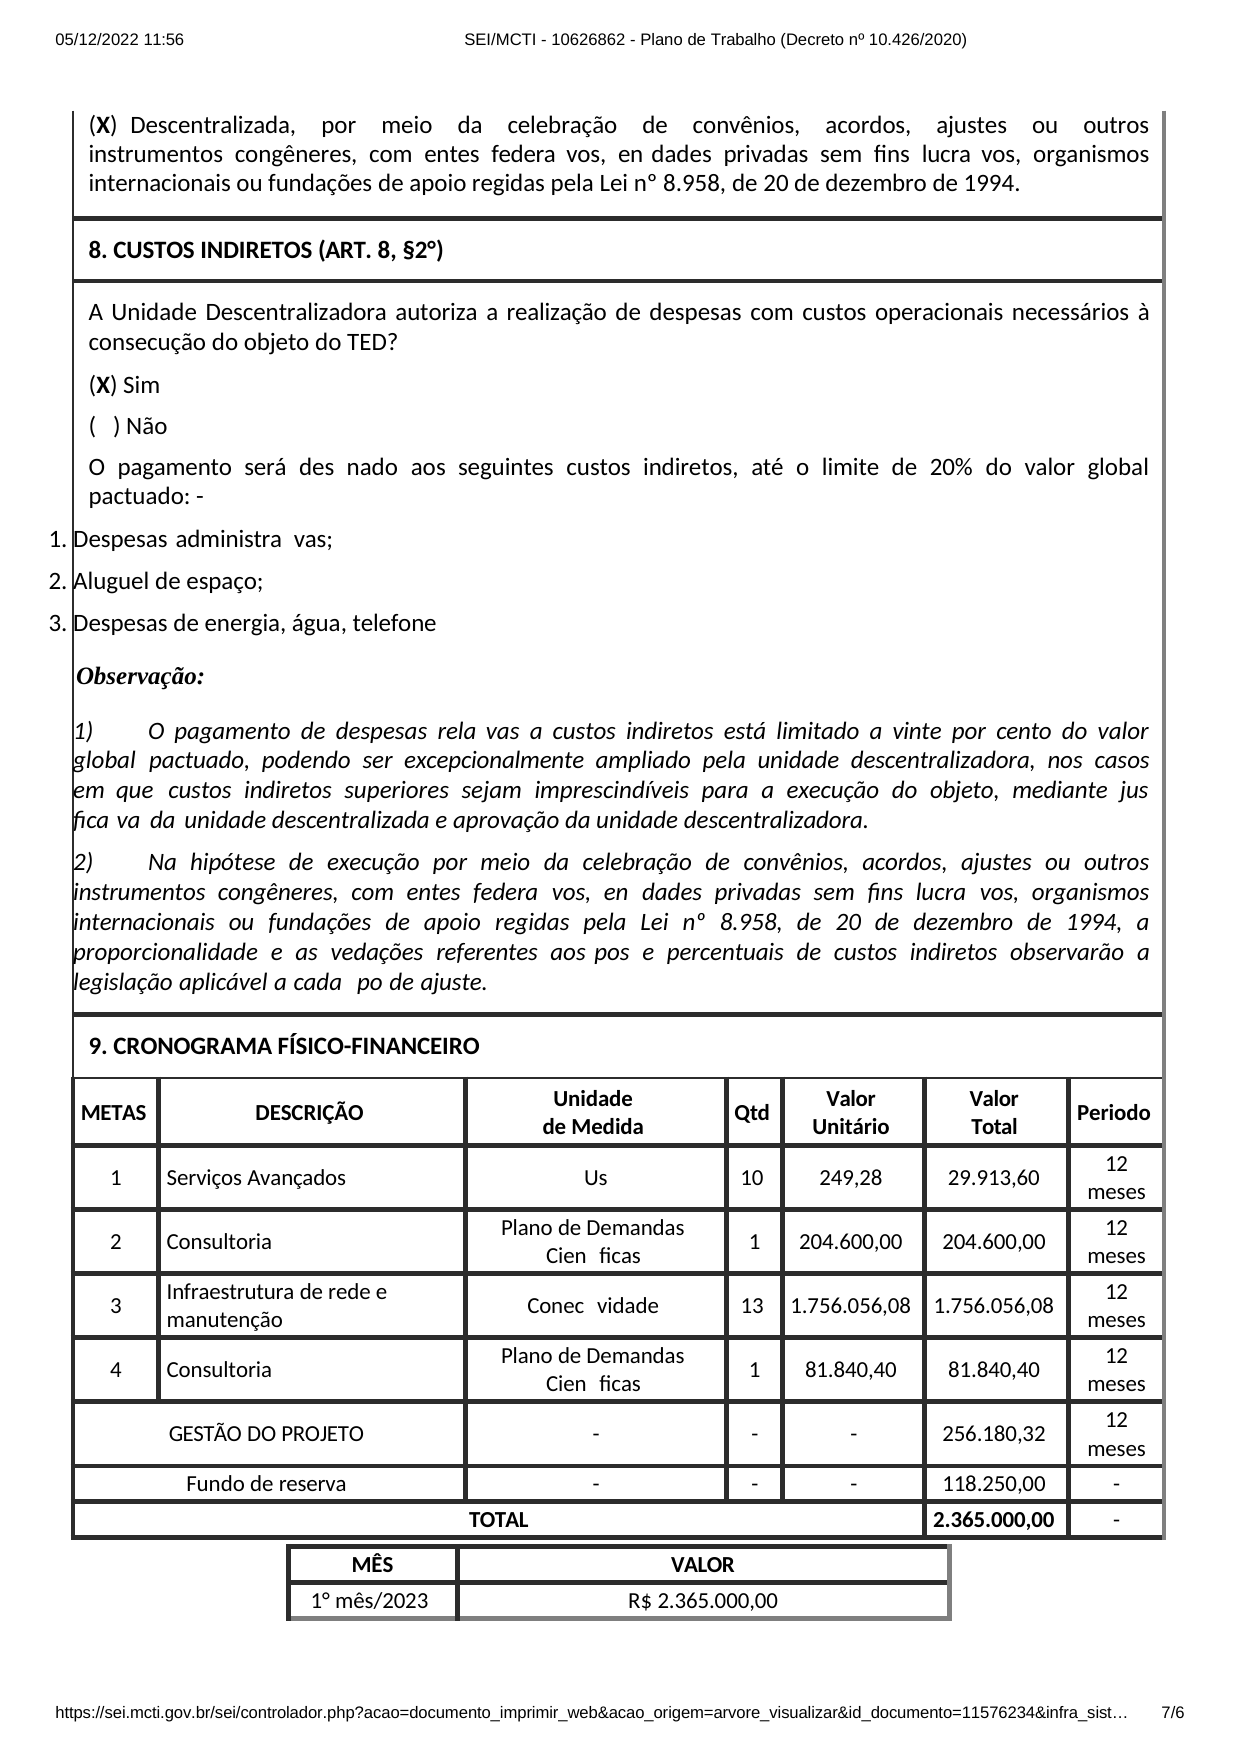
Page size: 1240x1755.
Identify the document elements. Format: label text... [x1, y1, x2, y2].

table_cell 12 meses [1071, 1404, 1162, 1463]
table_header MÊS [291, 1549, 455, 1580]
table_cell 1 [729, 1212, 780, 1271]
table_cell Fundo de reserva [75, 1468, 463, 1499]
table_cell R$ 2.365.000,00 [460, 1585, 947, 1616]
table_cell Plano de Demandas Cien ﬁcas [468, 1340, 724, 1399]
table_cell - [785, 1468, 922, 1499]
table_cell 81.840,40 [785, 1340, 922, 1399]
table_cell 12 meses [1071, 1212, 1162, 1271]
table_cell Consultoria [161, 1212, 463, 1271]
table_cell GESTÃO DO PROJETO [75, 1404, 463, 1463]
table_cell - [1071, 1468, 1162, 1499]
table_header VALOR [460, 1549, 947, 1580]
table_cell 3 [75, 1276, 156, 1335]
table_cell 8. CUSTOS INDIRETOS (ART. 8, §2°) [74, 221, 1162, 279]
table_cell 1.756.056,08 [785, 1276, 922, 1335]
table_cell Serviços Avançados [161, 1148, 463, 1207]
table_cell Periodo [1071, 1079, 1162, 1143]
table_cell 1° mês/2023 [291, 1585, 455, 1616]
table_cell Consultoria [161, 1340, 463, 1399]
table_header (X) Descentralizada, por meio da celebração de convênios, acordos, ajustes ou outros instrumentos congêneres, com entes federa vos, en dades privadas sem ﬁns lucra vos, organismos internacionais ou fundações de apoio regidas pela Lei nº 8.958, de 20 de dezembro de 1994. [74, 111, 1162, 216]
table_cell Plano de Demandas Cien ﬁcas [468, 1212, 724, 1271]
table_cell 12 meses [1071, 1340, 1162, 1399]
table_cell 256.180,32 [927, 1404, 1066, 1463]
table_cell Valor Total [927, 1079, 1066, 1143]
table_cell Us [468, 1148, 724, 1207]
table_cell 9. CRONOGRAMA FÍSICO-FINANCEIRO [74, 1017, 1162, 1077]
table_cell - [468, 1468, 724, 1499]
table_cell A Unidade Descentralizadora autoriza a realização de despesas com custos operacionais necessários à consecução do objeto do TED? (X) Sim ( ) Não O pagamento será des nado aos seguintes custos indiretos, até o limite de 20% do valor global pactuado: - Despesas administra vas; Aluguel de espaço; Despesas de energia, água, telefone Observação: O pagamento de despesas rela vas a custos indiretos está limitado a vinte por cento do valor global pactuado, podendo ser excepcionalmente ampliado pela unidade descentralizadora, nos casos em que custos indiretos superiores sejam imprescindíveis para a execução do objeto, mediante jus ﬁca va da unidade descentralizada e aprovação da unidade descentralizadora. Na hipótese de execução por meio da celebração de convênios, acordos, ajustes ou outros instrumentos congêneres, com entes federa vos, en dades privadas sem ﬁns lucra vos, organismos internacionais ou fundações de apoio regidas pela Lei nº 8.958, de 20 de dezembro de 1994, a proporcionalidade e as vedações referentes aos pos e percentuais de custos indiretos observarão a legislação aplicável a cada po de ajuste. [74, 283, 1162, 1012]
table_cell - [1071, 1504, 1162, 1535]
table_cell METAS [75, 1079, 156, 1143]
table_cell 29.913,60 [927, 1148, 1066, 1207]
table_cell 10 [729, 1148, 780, 1207]
table_cell 13 [729, 1276, 780, 1335]
table_cell Unidade de Medida [468, 1079, 724, 1143]
table_cell Qtd [729, 1079, 780, 1143]
table_cell 1.756.056,08 [927, 1276, 1066, 1335]
table_cell - [729, 1468, 780, 1499]
table_cell 4 [75, 1340, 156, 1399]
table_cell - [785, 1404, 922, 1463]
table_cell TOTAL [75, 1504, 922, 1535]
table_cell - [729, 1404, 780, 1463]
table_cell 12 meses [1071, 1276, 1162, 1335]
table_cell - [468, 1404, 724, 1463]
table_cell 12 meses [1071, 1148, 1162, 1207]
table_cell 204.600,00 [927, 1212, 1066, 1271]
table_cell DESCRIÇÃO [161, 1079, 463, 1143]
table_cell 118.250,00 [927, 1468, 1066, 1499]
table_cell 204.600,00 [785, 1212, 922, 1271]
table_cell Conec vidade [468, 1276, 724, 1335]
table_cell 81.840,40 [927, 1340, 1066, 1399]
table_cell 2.365.000,00 [927, 1504, 1066, 1535]
table_cell 1 [75, 1148, 156, 1207]
table_cell Valor Unitário [785, 1079, 922, 1143]
table_cell 1 [729, 1340, 780, 1399]
table_cell Infraestrutura de rede e manutenção [161, 1276, 463, 1335]
table_cell 2 [75, 1212, 156, 1271]
table_cell 249,28 [785, 1148, 922, 1207]
